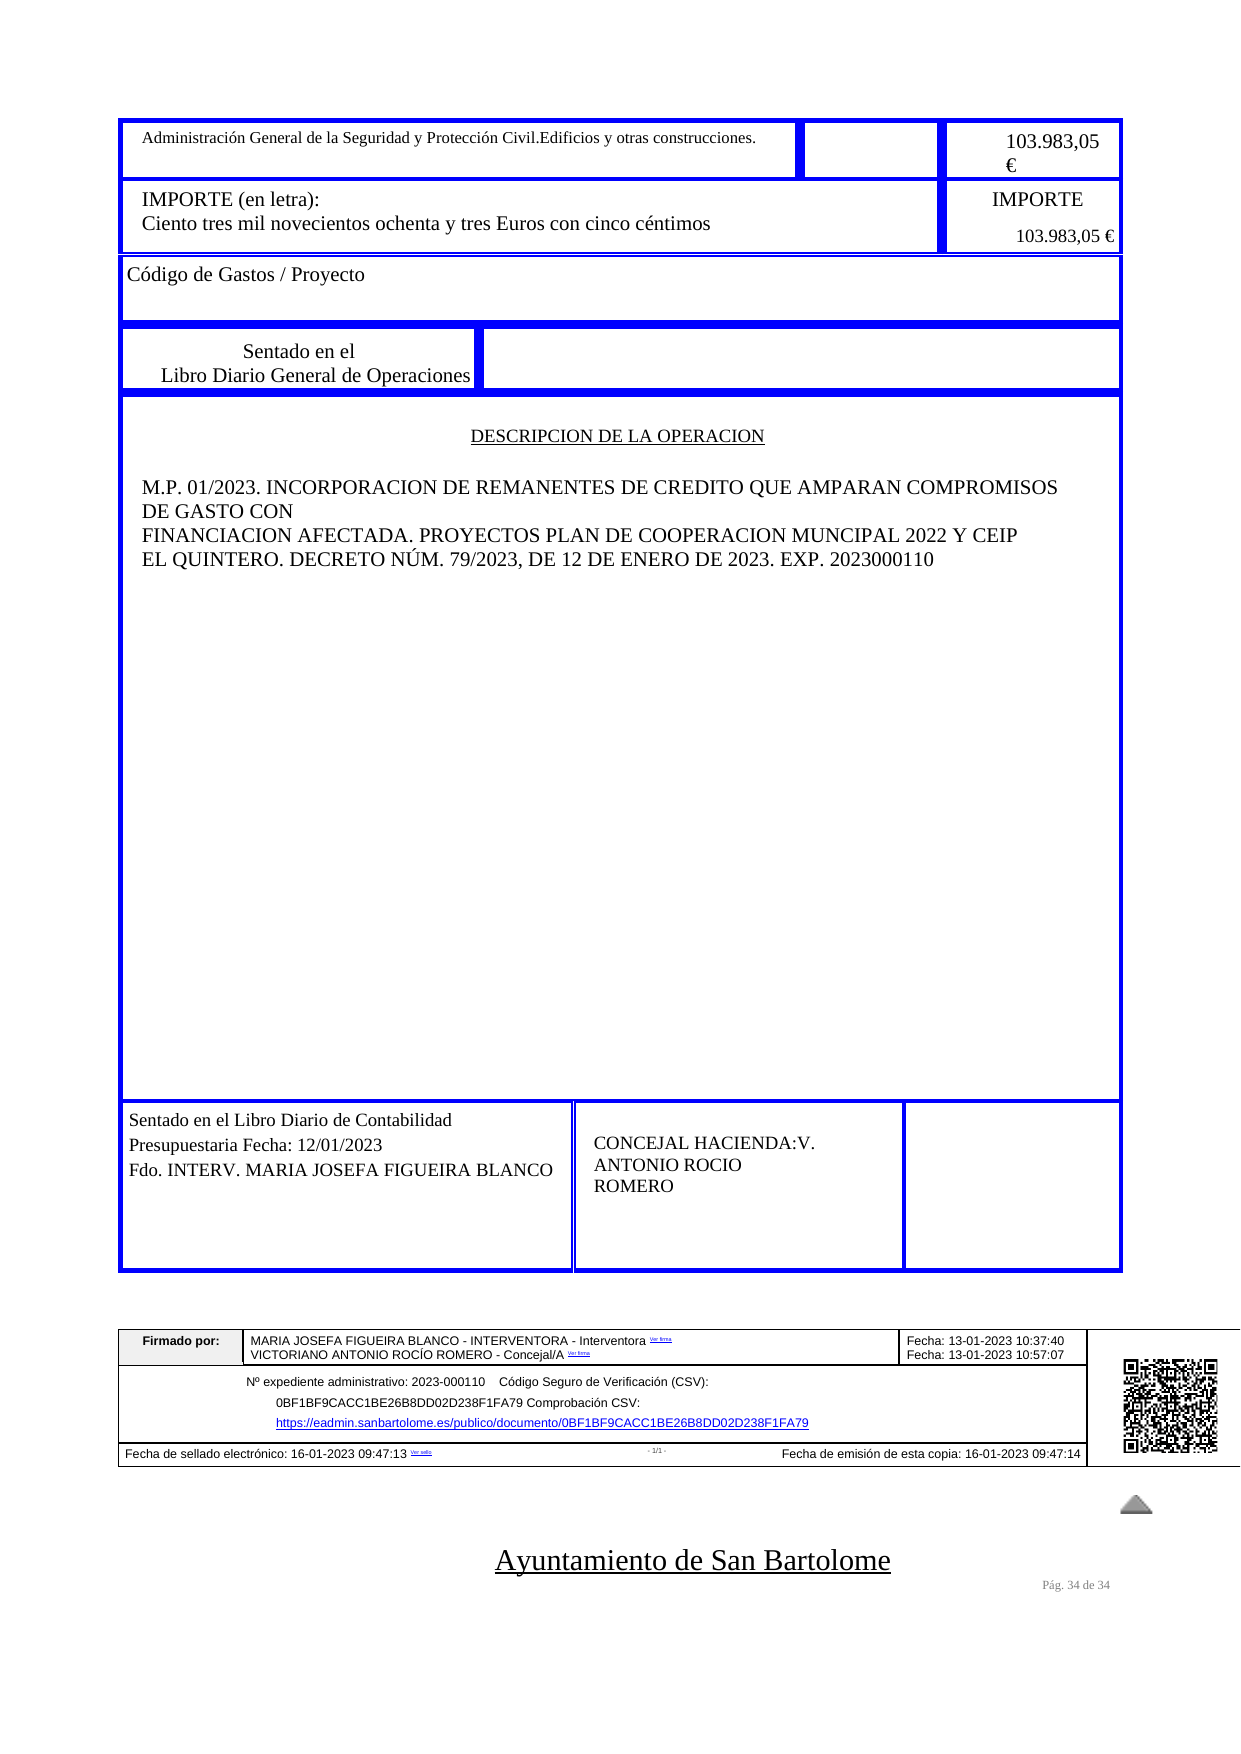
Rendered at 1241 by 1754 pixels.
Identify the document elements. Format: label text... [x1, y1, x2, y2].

table_header Firmado por: [119, 1330, 242, 1362]
table_cell Código de Gastos / Proyecto [123, 257, 1119, 320]
table_cell DESCRIPCION DE LA OPERACION M.P. 01/2023. INCORPORACION DE REMANENTES DE CREDITO QUE AMPARAN COMPROMISOS DE GASTO CON FINANCIACION AFECTADA. PROYECTOS PLAN DE COOPERACION MUNCIPAL 2022 Y CEIP EL QUINTERO. DECRETO NÚM. 79/2023, DE 12 DE ENERO DE 2023. EXP. 2023000110 [123, 397, 1119, 1099]
table_cell [805, 123, 937, 177]
text Ayuntamiento de San Bartolome [494, 1542, 1122, 1577]
table_cell 103.983,05 € [947, 123, 1119, 177]
table_cell IMPORTE (en letra): Ciento tres mil novecientos ochenta y tres Euros con cinco céntimos [123, 181, 937, 252]
table_header Fecha: 13-01-2023 10:37:40 Fecha: 13-01-2023 10:57:07 [900, 1330, 1086, 1364]
text Pág. 34 de 34 [118, 1578, 1110, 1592]
table_header [1088, 1330, 1240, 1466]
table_header MARIA JOSEFA FIGUEIRA BLANCO - INTERVENTORA - Interventora Ver firma VICTORIANO ANTONIO ROCÍO ROMERO - Concejal/A Ver firma [244, 1330, 898, 1364]
table_cell [906, 1103, 1119, 1268]
table_cell CONCEJAL HACIENDA:V. ANTONIO ROCIO ROMERO [576, 1103, 902, 1268]
table_cell Sentado en el Libro Diario General de Operaciones [123, 329, 474, 388]
table_cell Nº expediente administrativo: 2023-000110 Código Seguro de Verificación (CSV): 0BF1BF9CACC1BE26B8DD02D238F1FA79 Comprobación CSV: https://eadmin.sanbartolome.es/publico/documento/0BF1BF9CACC1BE26B8DD02D238F1FA79 [119, 1366, 1086, 1442]
table_cell Fecha de sellado electrónico: 16-01-2023 09:47:13 Ver sello - 1/1 - Fecha de emisión de esta copia: 16-01-2023 09:47:14 [119, 1444, 1086, 1466]
table_cell IMPORTE 103.983,05 € [947, 181, 1119, 252]
table_cell Sentado en el Libro Diario de Contabilidad Presupuestaria Fecha: 12/01/2023 Fdo. INTERV. MARIA JOSEFA FIGUEIRA BLANCO [123, 1103, 571, 1268]
table_cell [484, 329, 1119, 388]
table_cell Administración General de la Seguridad y Protección Civil.Edificios y otras construcciones. [123, 123, 795, 177]
